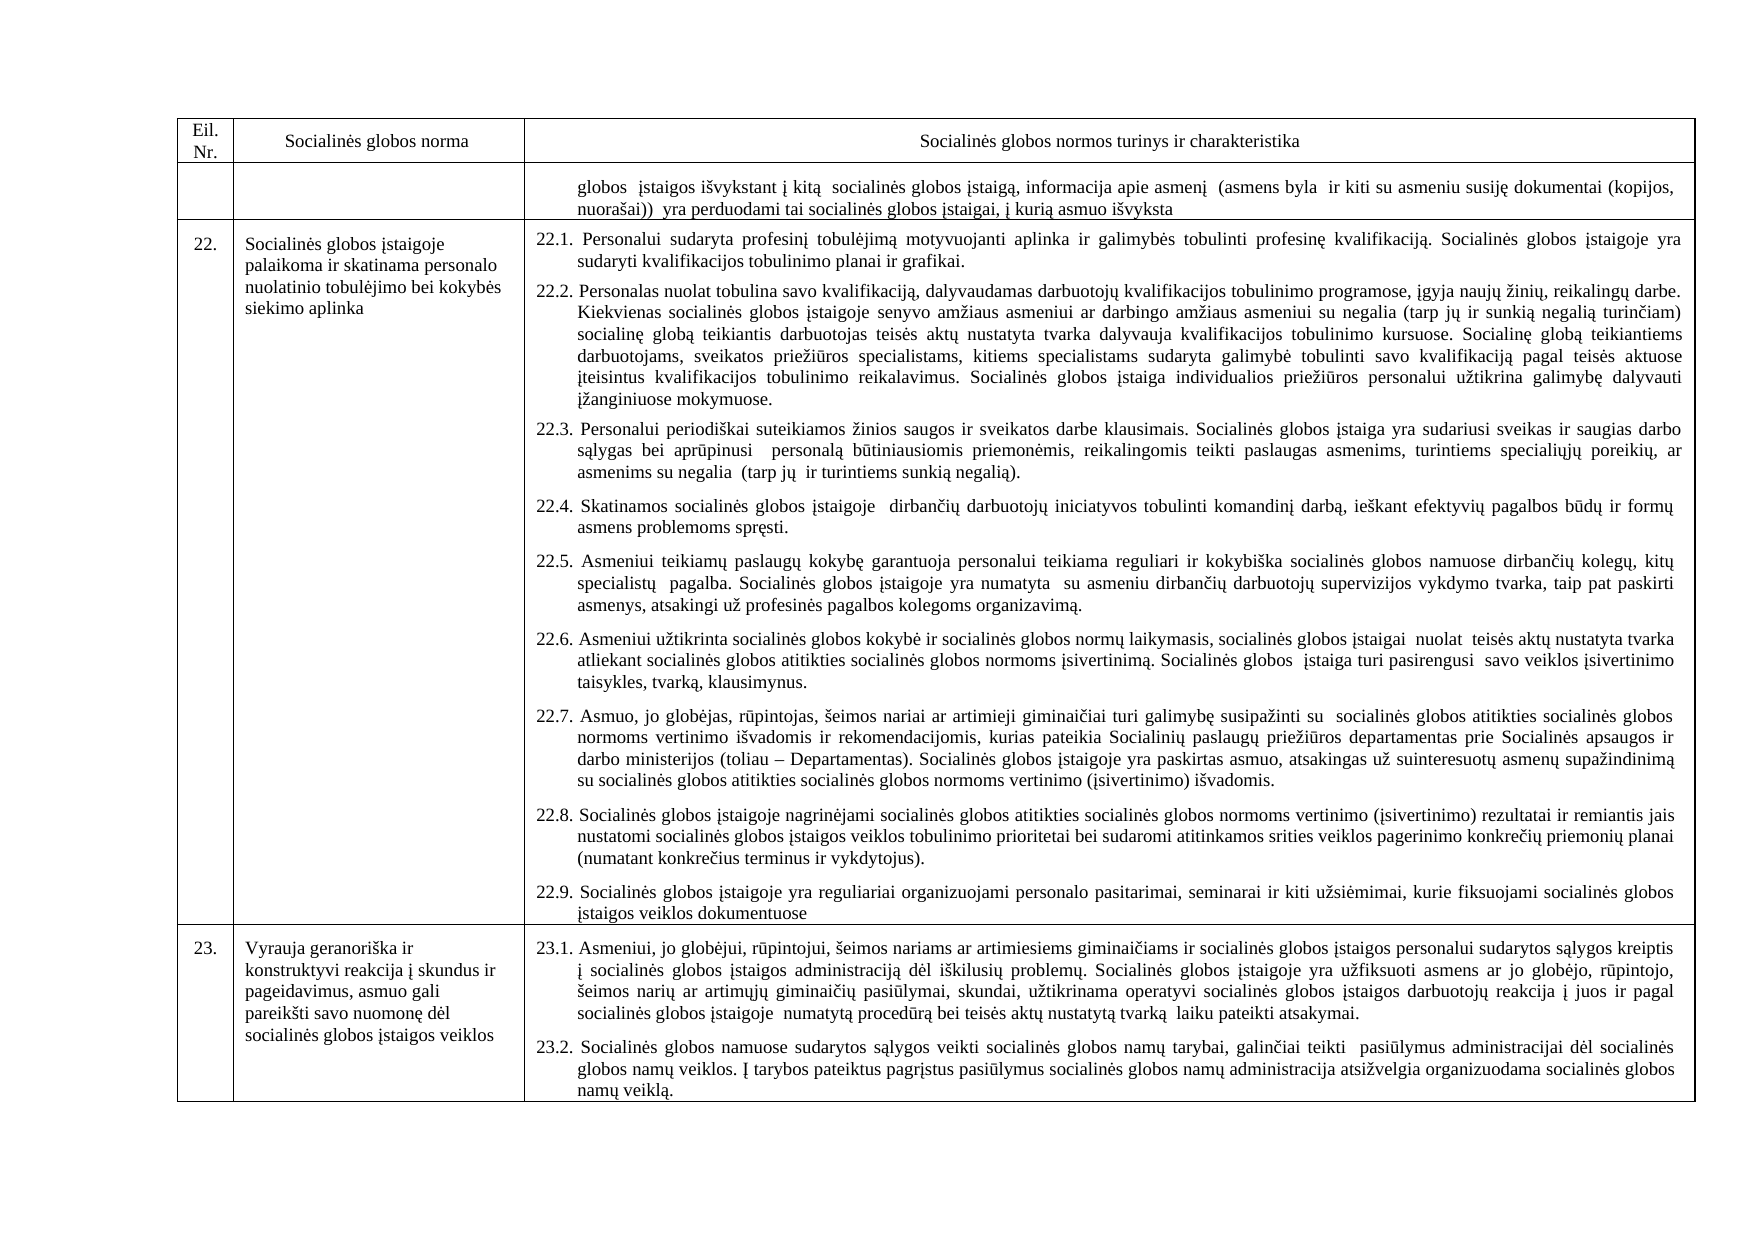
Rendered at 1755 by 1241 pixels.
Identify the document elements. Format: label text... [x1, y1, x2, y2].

table_cell [178, 163, 233, 219]
table_cell 22.1. Personalui sudaryta profesinį tobulėjimą motyvuojanti aplinka ir galimybės tobulinti profesinę kvalifikaciją. Socialinės globos įstaigoje yra sudaryti kvalifikacijos tobulinimo planai ir grafikai. 22.2. Personalas nuolat tobulina savo kvalifikaciją, dalyvaudamas darbuotojų kvalifikacijos tobulinimo programose, įgyja naujų žinių, reikalingų darbe. Kiekvienas socialinės globos įstaigoje senyvo amžiaus asmeniui ar darbingo amžiaus asmeniui su negalia (tarp jų ir sunkią negalią turinčiam) socialinę globą teikiantis darbuotojas teisės aktų nustatyta tvarka dalyvauja kvalifikacijos tobulinimo kursuose. Socialinę globą teikiantiems darbuotojams, sveikatos priežiūros specialistams, kitiems specialistams sudaryta galimybė tobulinti savo kvalifikaciją pagal teisės aktuose įteisintus kvalifikacijos tobulinimo reikalavimus. Socialinės globos įstaiga individualios priežiūros personalui užtikrina galimybę dalyvauti įžanginiuose mokymuose. 22.3. Personalui periodiškai suteikiamos žinios saugos ir sveikatos darbe klausimais. Socialinės globos įstaiga yra sudariusi sveikas ir saugias darbo sąlygas bei aprūpinusi personalą būtiniausiomis priemonėmis, reikalingomis teikti paslaugas asmenims, turintiems specialiųjų poreikių, ar asmenims su negalia (tarp jų ir turintiems sunkią negalią). 22.4. Skatinamos socialinės globos įstaigoje dirbančių darbuotojų iniciatyvos tobulinti komandinį darbą, ieškant efektyvių pagalbos būdų ir formų asmens problemoms spręsti. 22.5. Asmeniui teikiamų paslaugų kokybę garantuoja personalui teikiama reguliari ir kokybiška socialinės globos namuose dirbančių kolegų, kitų specialistų pagalba. Socialinės globos įstaigoje yra numatyta su asmeniu dirbančių darbuotojų supervizijos vykdymo tvarka, taip pat paskirti asmenys, atsakingi už profesinės pagalbos kolegoms organizavimą. 22.6. Asmeniui užtikrinta socialinės globos kokybė ir socialinės globos normų laikymasis, socialinės globos įstaigai nuolat teisės aktų nustatyta tvarka atliekant socialinės globos atitikties socialinės globos normoms įsivertinimą. Socialinės globos įstaiga turi pasirengusi savo veiklos įsivertinimo taisykles, tvarką, klausimynus. 22.7. Asmuo, jo globėjas, rūpintojas, šeimos nariai ar artimieji giminaičiai turi galimybę susipažinti su socialinės globos atitikties socialinės globos normoms vertinimo išvadomis ir rekomendacijomis, kurias pateikia Socialinių paslaugų priežiūros departamentas prie Socialinės apsaugos ir darbo ministerijos (toliau – Departamentas). Socialinės globos įstaigoje yra paskirtas asmuo, atsakingas už suinteresuotų asmenų supažindinimą su socialinės globos atitikties socialinės globos normoms vertinimo (įsivertinimo) išvadomis. 22.8. Socialinės globos įstaigoje nagrinėjami socialinės globos atitikties socialinės globos normoms vertinimo (įsivertinimo) rezultatai ir remiantis jais nustatomi socialinės globos įstaigos veiklos tobulinimo prioritetai bei sudaromi atitinkamos srities veiklos pagerinimo konkrečių priemonių planai (numatant konkrečius terminus ir vykdytojus). 22.9. Socialinės globos įstaigoje yra reguliariai organizuojami personalo pasitarimai, seminarai ir kiti užsiėmimai, kurie fiksuojami socialinės globos įstaigos veiklos dokumentuose [525, 220, 1694, 924]
table_header Eil. Nr. [178, 119, 233, 162]
table_cell [234, 163, 524, 219]
table_cell Socialinės globos įstaigoje palaikoma ir skatinama personalo nuolatinio tobulėjimo bei kokybės siekimo aplinka [234, 220, 524, 924]
table_cell globos įstaigos išvykstant į kitą socialinės globos įstaigą, informacija apie asmenį (asmens byla ir kiti su asmeniu susiję dokumentai (kopijos, nuorašai)) yra perduodami tai socialinės globos įstaigai, į kurią asmuo išvyksta [525, 163, 1694, 219]
table_cell Vyrauja geranoriška ir konstruktyvi reakcija į skundus ir pageidavimus, asmuo gali pareikšti savo nuomonę dėl socialinės globos įstaigos veiklos [234, 925, 524, 1101]
table_cell 23.1. Asmeniui, jo globėjui, rūpintojui, šeimos nariams ar artimiesiems giminaičiams ir socialinės globos įstaigos personalui sudarytos sąlygos kreiptis į socialinės globos įstaigos administraciją dėl iškilusių problemų. Socialinės globos įstaigoje yra užfiksuoti asmens ar jo globėjo, rūpintojo, šeimos narių ar artimųjų giminaičių pasiūlymai, skundai, užtikrinama operatyvi socialinės globos įstaigos darbuotojų reakcija į juos ir pagal socialinės globos įstaigoje numatytą procedūrą bei teisės aktų nustatytą tvarką laiku pateikti atsakymai. 23.2. Socialinės globos namuose sudarytos sąlygos veikti socialinės globos namų tarybai, galinčiai teikti pasiūlymus administracijai dėl socialinės globos namų veiklos. Į tarybos pateiktus pagrįstus pasiūlymus socialinės globos namų administracija atsižvelgia organizuodama socialinės globos namų veiklą. [525, 925, 1694, 1101]
table_cell 23. [178, 925, 233, 1101]
table_header Socialinės globos normos turinys ir charakteristika [525, 119, 1694, 162]
table_cell 22. [178, 220, 233, 924]
table_header Socialinės globos norma [234, 119, 524, 162]
